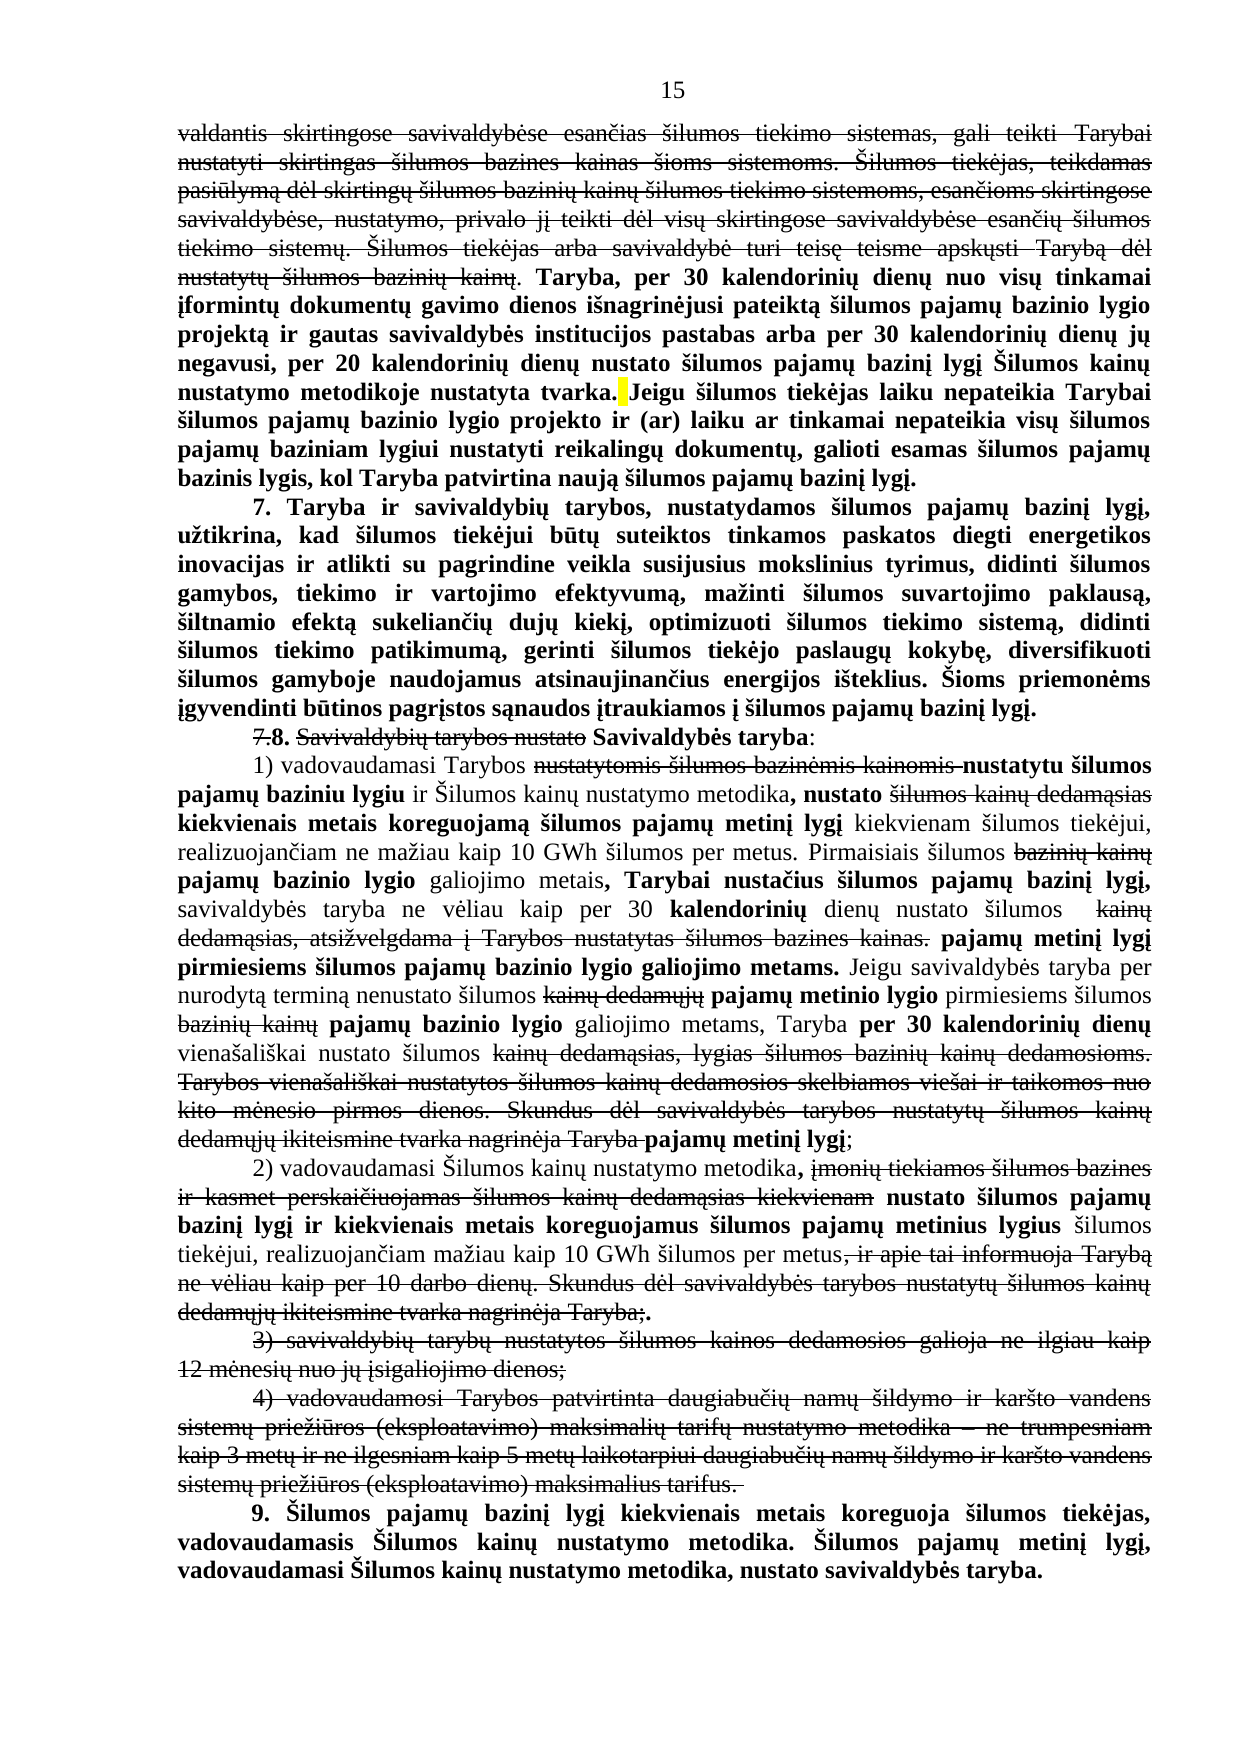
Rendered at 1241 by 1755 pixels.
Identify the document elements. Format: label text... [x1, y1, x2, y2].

text 3) savivaldybių tarybų nustatytos šilumos kainos dedamosios galioja ne ilgiau kaip 12 mėnesių nuo jų įsigaliojimo dienos; [177, 1326, 1152, 1383]
text 4) vadovaudamosi Tarybos patvirtinta daugiabučių namų šildymo ir karšto vandens sistemų priežiūros (eksploatavimo) maksimalių tarifų nustatymo metodika – ne trumpesniam kaip 3 metų ir ne ilgesniam kaip 5 metų laikotarpiui daugiabučių namų šildymo ir karšto vandens sistemų priežiūros (eksploatavimo) maksimalius tarifus. [177, 1428, 1152, 1456]
text 6. Šilumos tiekėjas, kuris realizuoja realizuojantis ne mažiau kaip 10 GWh šilumos per metus, vadovaudamasis šilumos Šilumos kainų nustatymo metodikomis metodikos nuostatomis ir atsižvelgdamas į savivaldybės institucijos ir Tarybos pastabas, parengia ir likus 5 mėnesiams iki nustatyto šilumos pajamų bazinio lygio galiojimo pabaigos teikia Tarybai bei ir savivaldybės institucijai šilumos pajamų bazinės kainos bazinio lygio projektą. Savivaldybės institucija ne vėliau kaip per 30 kalendorinių dienų teikia Tarybai bazinės kainos suderinimo dokumentus ir (ar) pagrįstas pastabas dėl šilumos pajamų bazinio lygio projekto Taryba, išnagrinėjusi savivaldybės institucijos pastabas arba per 30 dienų jų negavusi, ne vėliau kaip per 15 dienų nustato šilumos bazinę kainą. Dalyvauti nustatant šilumos bazines kainas kviečiamos šilumos vartotojų teises ginančios organizacijos. Kartu nustatomi tiekimo efektyvumo rodikliai. Taryba nustatytas šilumos bazines kainas skelbia savo interneto svetainėje. Šilumos tiekėjas, valdantis skirtingose savivaldybėse esančias šilumos tiekimo sistemas, gali teikti Tarybai nustatyti skirtingas šilumos bazines kainas šioms sistemoms. Šilumos tiekėjas, teikdamas pasiūlymą dėl skirtingų šilumos bazinių kainų šilumos tiekimo sistemoms, esančioms skirtingose savivaldybėse, nustatymo, privalo jį teikti dėl visų skirtingose savivaldybėse esančių šilumos tiekimo sistemų. Šilumos tiekėjas arba savivaldybė turi teisę teisme apskųsti Tarybą dėl nustatytų šilumos bazinių kainų. Taryba, per 30 kalendorinių dienų nuo visų tinkamai įformintų dokumentų gavimo dienos išnagrinėjusi pateiktą šilumos pajamų bazinio lygio projektą ir gautas savivaldybės institucijos pastabas arba per 30 kalendorinių dienų jų negavusi, per 20 kalendorinių dienų nustato šilumos pajamų bazinį lygį Šilumos kainų nustatymo metodikoje nustatyta tvarka. Jeigu šilumos tiekėjas laiku nepateikia Tarybai šilumos pajamų bazinio lygio projekto ir (ar) laiku ar tinkamai nepateikia visų šilumos pajamų baziniam lygiui nustatyti reikalingų dokumentų, galioti esamas šilumos pajamų bazinis lygis, kol Taryba patvirtina naują šilumos pajamų bazinį lygį. [177, 192, 1152, 249]
text 9. Šilumos pajamų bazinį lygį kiekvienais metais koreguoja šilumos tiekėjas, vadovaudamasis Šilumos kainų nustatymo metodika. Šilumos pajamų metinį lygį, vadovaudamasi Šilumos kainų nustatymo metodika, nustato savivaldybės taryba. [177, 1498, 1152, 1584]
text 1) vadovaudamasi Tarybos nustatytomis šilumos bazinėmis kainomis nustatytu šilumos pajamų baziniu lygiu ir Šilumos kainų nustatymo metodika, nustato šilumos kainų dedamąsias kiekvienais metais koreguojamą šilumos pajamų metinį lygį kiekvienam šilumos tiekėjui, realizuojančiam ne mažiau kaip 10 GWh šilumos per metus. Pirmaisiais šilumos bazinių kainų pajamų bazinio lygio galiojimo metais, Tarybai nustačius šilumos pajamų bazinį lygį, savivaldybės taryba ne vėliau kaip per 30 kalendorinių dienų nustato šilumos kainų dedamąsias, atsižvelgdama į Tarybos nustatytas šilumos bazines kainas. pajamų metinį lygį pirmiesiems šilumos pajamų bazinio lygio galiojimo metams. Jeigu savivaldybės taryba per nurodytą terminą nenustato šilumos kainų dedamųjų pajamų metinio lygio pirmiesiems šilumos bazinių kainų pajamų bazinio lygio galiojimo metams, Taryba per 30 kalendorinių dienų vienašališkai nustato šilumos kainų dedamąsias, lygias šilumos bazinių kainų dedamosioms. Tarybos vienašališkai nustatytos šilumos kainų dedamosios skelbiamos viešai ir taikomos nuo kito mėnesio pirmos dienos. Skundus dėl savivaldybės tarybos nustatytų šilumos kainų dedamųjų ikiteismine tvarka nagrinėja Taryba pajamų metinį lygį; [177, 1112, 1152, 1153]
text 2) vadovaudamasi Šilumos kainų nustatymo metodika, įmonių tiekiamos šilumos bazines ir kasmet perskaičiuojamas šilumos kainų dedamąsias kiekvienam nustato šilumos pajamų bazinį lygį ir kiekvienais metais koreguojamus šilumos pajamų metinius lygius šilumos tiekėjui, realizuojančiam mažiau kaip 10 GWh šilumos per metus, ir apie tai informuoja Tarybą ne vėliau kaip per 10 darbo dienų. Skundus dėl savivaldybės tarybos nustatytų šilumos kainų dedamųjų ikiteismine tvarka nagrinėja Taryba;. [177, 1153, 1152, 1326]
text 4) vadovaudamosi Tarybos patvirtinta daugiabučių namų šildymo ir karšto vandens sistemų priežiūros (eksploatavimo) maksimalių tarifų nustatymo metodika – ne trumpesniam kaip 3 metų ir ne ilgesniam kaip 5 metų laikotarpiui daugiabučių namų šildymo ir karšto vandens sistemų priežiūros (eksploatavimo) maksimalius tarifus. [177, 1457, 1152, 1498]
text 7. Taryba ir savivaldybių tarybos, nustatydamos šilumos pajamų bazinį lygį, užtikrina, kad šilumos tiekėjui būtų suteiktos tinkamos paskatos diegti energetikos inovacijas ir atlikti su pagrindine veikla susijusius mokslinius tyrimus, didinti šilumos gamybos, tiekimo ir vartojimo efektyvumą, mažinti šilumos suvartojimo paklausą, šiltnamio efektą sukeliančių dujų kiekį, optimizuoti šilumos tiekimo sistemą, didinti šilumos tiekimo patikimumą, gerinti šilumos tiekėjo paslaugų kokybę, diversifikuoti šilumos gamyboje naudojamus atsinaujinančius energijos išteklius. Šioms priemonėms įgyvendinti būtinos pagrįstos sąnaudos įtraukiamos į šilumos pajamų bazinį lygį. [177, 492, 1152, 722]
text 1) vadovaudamasi Tarybos nustatytomis šilumos bazinėmis kainomis nustatytu šilumos pajamų baziniu lygiu ir Šilumos kainų nustatymo metodika, nustato šilumos kainų dedamąsias kiekvienais metais koreguojamą šilumos pajamų metinį lygį kiekvienam šilumos tiekėjui, realizuojančiam ne mažiau kaip 10 GWh šilumos per metus. Pirmaisiais šilumos bazinių kainų pajamų bazinio lygio galiojimo metais, Tarybai nustačius šilumos pajamų bazinį lygį, savivaldybės taryba ne vėliau kaip per 30 kalendorinių dienų nustato šilumos kainų dedamąsias, atsižvelgdama į Tarybos nustatytas šilumos bazines kainas. pajamų metinį lygį pirmiesiems šilumos pajamų bazinio lygio galiojimo metams. Jeigu savivaldybės taryba per nurodytą terminą nenustato šilumos kainų dedamųjų pajamų metinio lygio pirmiesiems šilumos bazinių kainų pajamų bazinio lygio galiojimo metams, Taryba per 30 kalendorinių dienų vienašališkai nustato šilumos kainų dedamąsias, lygias šilumos bazinių kainų dedamosioms. Tarybos vienašališkai nustatytos šilumos kainų dedamosios skelbiamos viešai ir taikomos nuo kito mėnesio pirmos dienos. Skundus dėl savivaldybės tarybos nustatytų šilumos kainų dedamųjų ikiteismine tvarka nagrinėja Taryba pajamų metinį lygį; [177, 751, 1152, 1111]
text 7.8. Savivaldybių tarybos nustato Savivaldybės taryba: [177, 722, 1152, 751]
text 6. Šilumos tiekėjas, kuris realizuoja realizuojantis ne mažiau kaip 10 GWh šilumos per metus, vadovaudamasis šilumos Šilumos kainų nustatymo metodikomis metodikos nuostatomis ir atsižvelgdamas į savivaldybės institucijos ir Tarybos pastabas, parengia ir likus 5 mėnesiams iki nustatyto šilumos pajamų bazinio lygio galiojimo pabaigos teikia Tarybai bei ir savivaldybės institucijai šilumos pajamų bazinės kainos bazinio lygio projektą. Savivaldybės institucija ne vėliau kaip per 30 kalendorinių dienų teikia Tarybai bazinės kainos suderinimo dokumentus ir (ar) pagrįstas pastabas dėl šilumos pajamų bazinio lygio projekto Taryba, išnagrinėjusi savivaldybės institucijos pastabas arba per 30 dienų jų negavusi, ne vėliau kaip per 15 dienų nustato šilumos bazinę kainą. Dalyvauti nustatant šilumos bazines kainas kviečiamos šilumos vartotojų teises ginančios organizacijos. Kartu nustatomi tiekimo efektyvumo rodikliai. Taryba nustatytas šilumos bazines kainas skelbia savo interneto svetainėje. Šilumos tiekėjas, valdantis skirtingose savivaldybėse esančias šilumos tiekimo sistemas, gali teikti Tarybai nustatyti skirtingas šilumos bazines kainas šioms sistemoms. Šilumos tiekėjas, teikdamas pasiūlymą dėl skirtingų šilumos bazinių kainų šilumos tiekimo sistemoms, esančioms skirtingose savivaldybėse, nustatymo, privalo jį teikti dėl visų skirtingose savivaldybėse esančių šilumos tiekimo sistemų. Šilumos tiekėjas arba savivaldybė turi teisę teisme apskųsti Tarybą dėl nustatytų šilumos bazinių kainų. Taryba, per 30 kalendorinių dienų nuo visų tinkamai įformintų dokumentų gavimo dienos išnagrinėjusi pateiktą šilumos pajamų bazinio lygio projektą ir gautas savivaldybės institucijos pastabas arba per 30 kalendorinių dienų jų negavusi, per 20 kalendorinių dienų nustato šilumos pajamų bazinį lygį Šilumos kainų nustatymo metodikoje nustatyta tvarka. Jeigu šilumos tiekėjas laiku nepateikia Tarybai šilumos pajamų bazinio lygio projekto ir (ar) laiku ar tinkamai nepateikia visų šilumos pajamų baziniam lygiui nustatyti reikalingų dokumentų, galioti esamas šilumos pajamų bazinis lygis, kol Taryba patvirtina naują šilumos pajamų bazinį lygį. [177, 250, 1152, 492]
text 4) vadovaudamosi Tarybos patvirtinta daugiabučių namų šildymo ir karšto vandens sistemų priežiūros (eksploatavimo) maksimalių tarifų nustatymo metodika – ne trumpesniam kaip 3 metų ir ne ilgesniam kaip 5 metų laikotarpiui daugiabučių namų šildymo ir karšto vandens sistemų priežiūros (eksploatavimo) maksimalius tarifus. [177, 1383, 1152, 1427]
